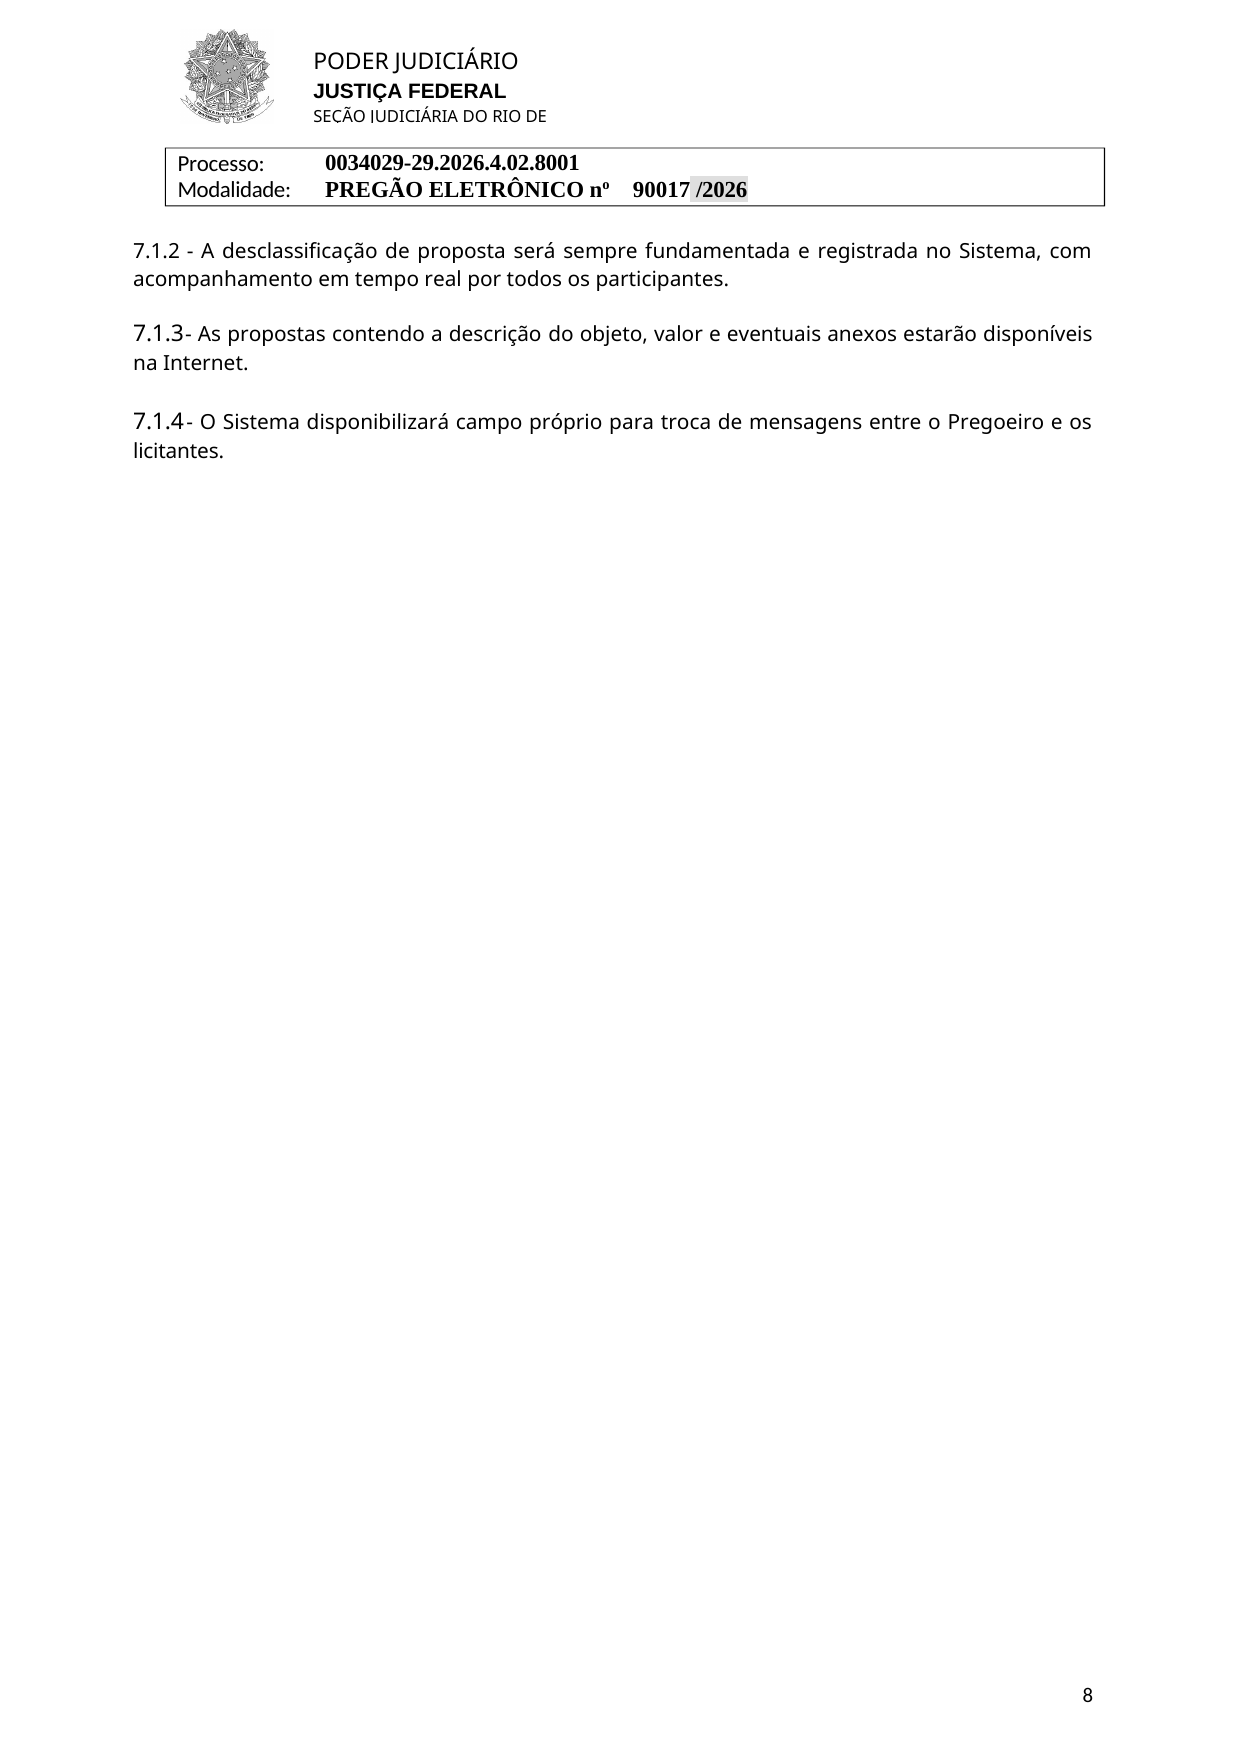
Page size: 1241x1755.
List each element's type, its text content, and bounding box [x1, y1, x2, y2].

list - As propostas contendo a descrição do objeto, valor e eventuais anexos estarão disponíveis na Internet. [133, 316, 1093, 376]
list - A desclassificação de proposta será sempre fundamentada e registrada no Sistema, com acompanhamento em tempo real por todos os participantes. [133, 236, 1093, 293]
list - O Sistema disponibilizará campo próprio para troca de mensagens entre o Pregoeiro e os licitantes. [133, 405, 1093, 464]
